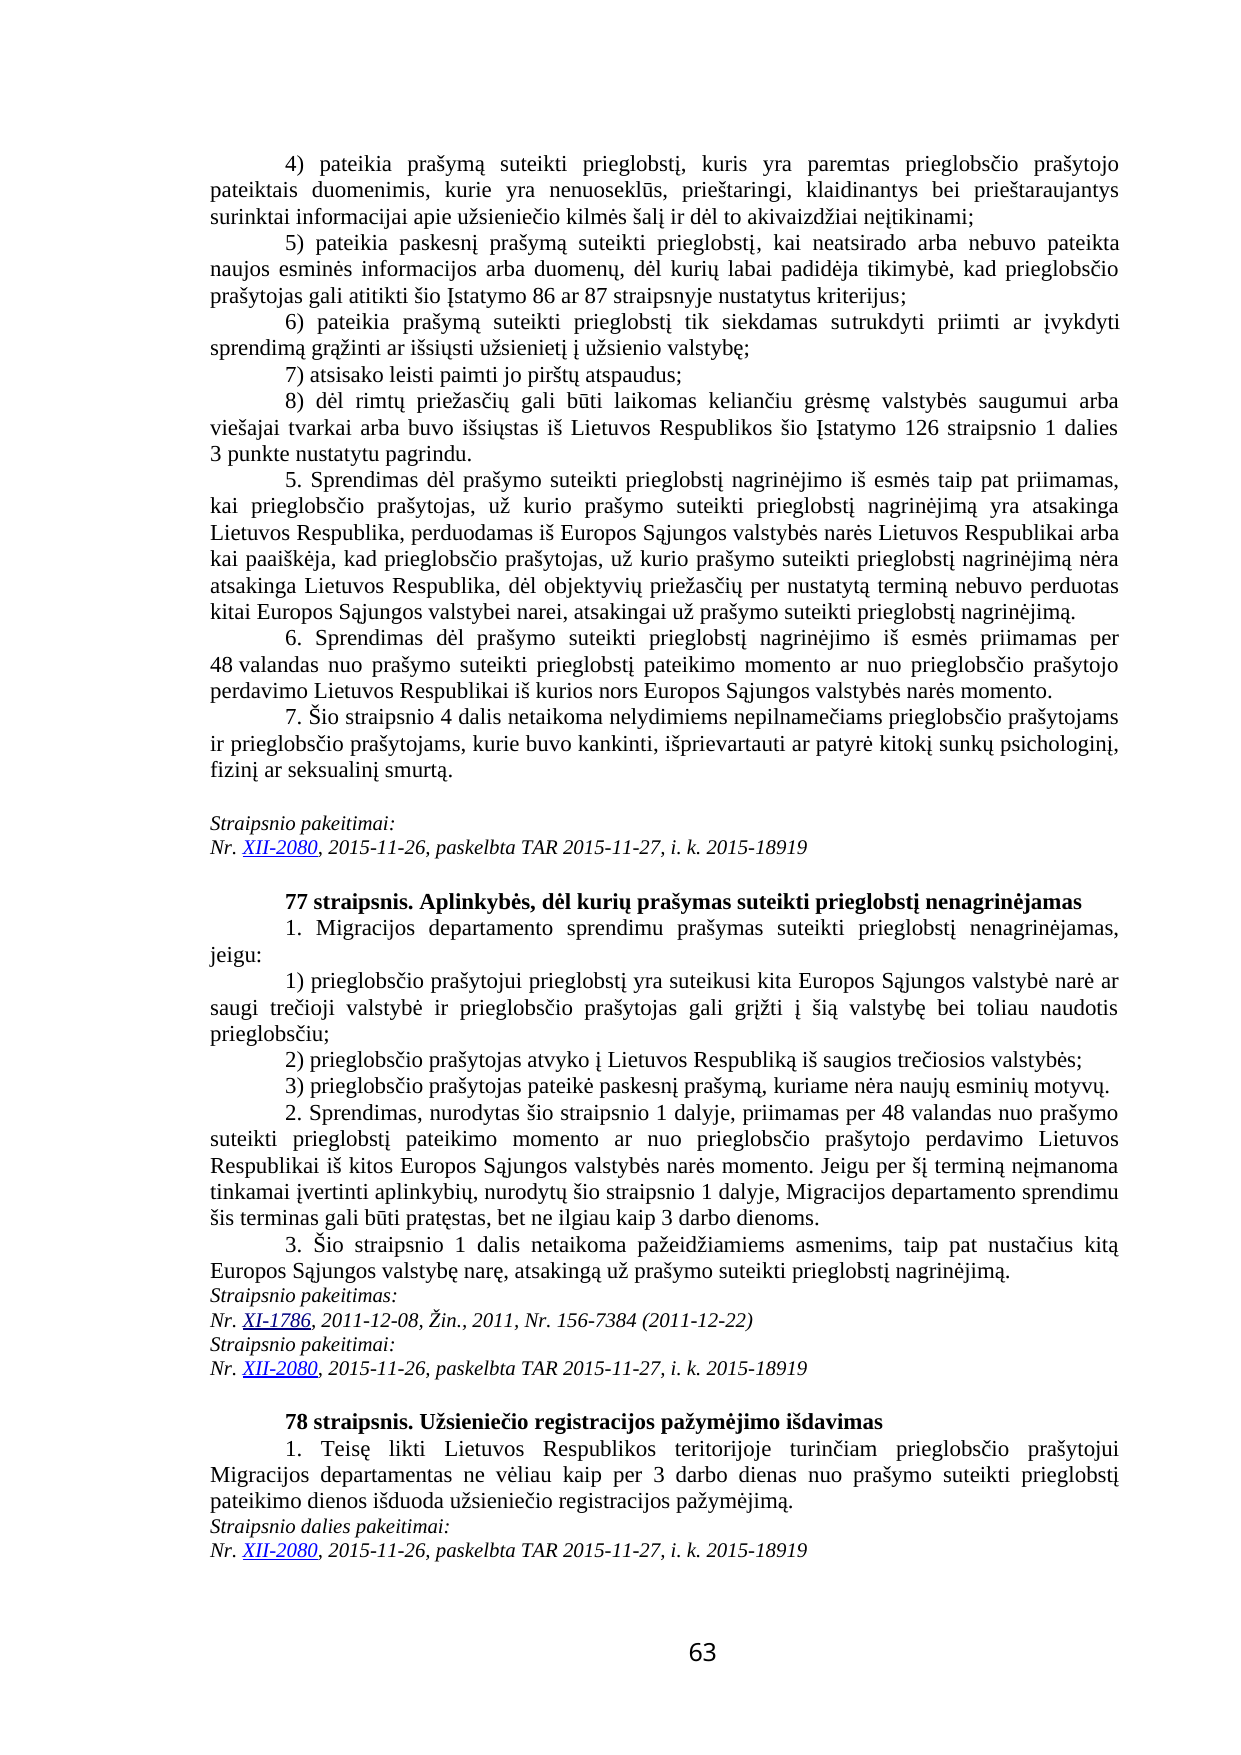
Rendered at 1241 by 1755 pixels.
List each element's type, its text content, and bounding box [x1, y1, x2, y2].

text Straipsnio pakeitimas: [210, 1283, 1120, 1307]
text 5) pateikia paskesnį prašymą suteikti prieglobstį, kai neatsirado arba nebuvo pateikta naujos esminės informacijos arba duomenų, dėl kurių labai padidėja tikimybė, kad prieglobsčio prašytojas gali atitikti šio Įstatymo 86 ar 87 straipsnyje nustatytus kriterijus; [210, 229, 1120, 308]
text 6) pateikia prašymą suteikti prieglobstį tik siekdamas sutrukdyti priimti ar įvykdyti sprendimą grąžinti ar išsiųsti užsienietį į užsienio valstybę; [210, 308, 1120, 361]
text 2. Sprendimas, nurodytas šio straipsnio 1 dalyje, priimamas per 48 valandas nuo prašymo suteikti prieglobstį pateikimo momento ar nuo prieglobsčio prašytojo perdavimo Lietuvos Respublikai iš kitos Europos Sąjungos valstybės narės momento. Jeigu per šį terminą neįmanoma tinkamai įvertinti aplinkybių, nurodytų šio straipsnio 1 dalyje, Migracijos departamento sprendimu šis terminas gali būti pratęstas, bet ne ilgiau kaip 3 darbo dienoms. [210, 1099, 1120, 1231]
text Nr. XII-2080, 2015-11-26, paskelbta TAR 2015-11-27, i. k. 2015-18919 [210, 1356, 1120, 1380]
text 5. Sprendimas dėl prašymo suteikti prieglobstį nagrinėjimo iš esmės taip pat priimamas, kai prieglobsčio prašytojas, už kurio prašymo suteikti prieglobstį nagrinėjimą yra atsakinga Lietuvos Respublika, perduodamas iš Europos Sąjungos valstybės narės Lietuvos Respublikai arba kai paaiškėja, kad prieglobsčio prašytojas, už kurio prašymo suteikti prieglobstį nagrinėjimą nėra atsakinga Lietuvos Respublika, dėl objektyvių priežasčių per nustatytą terminą nebuvo perduotas kitai Europos Sąjungos valstybei narei, atsakingai už prašymo suteikti prieglobstį nagrinėjimą. [210, 466, 1120, 624]
text 8) dėl rimtų priežasčių gali būti laikomas keliančiu grėsmę valstybės saugumui arba viešajai tvarkai arba buvo išsiųstas iš Lietuvos Respublikos šio Įstatymo 126 straipsnio 1 dalies 3 punkte nustatytu pagrindu. [210, 387, 1120, 466]
text 78 straipsnis. Užsieniečio registracijos pažymėjimo išdavimas [210, 1408, 1120, 1435]
text 4) pateikia prašymą suteikti prieglobstį, kuris yra paremtas prieglobsčio prašytojo pateiktais duomenimis, kurie yra nenuoseklūs, prieštaringi, klaidinantys bei prieštaraujantys surinktai informacijai apie užsieniečio kilmės šalį ir dėl to akivaizdžiai neįtikinami; [210, 150, 1120, 229]
text Nr. XII-2080, 2015-11-26, paskelbta TAR 2015-11-27, i. k. 2015-18919 [210, 1538, 1120, 1562]
text 7. Šio straipsnio 4 dalis netaikoma nelydimiems nepilnamečiams prieglobsčio prašytojams ir prieglobsčio prašytojams, kurie buvo kankinti, išprievartauti ar patyrė kitokį sunkų psichologinį, fizinį ar seksualinį smurtą. [210, 703, 1120, 782]
text 2) prieglobsčio prašytojas atvyko į Lietuvos Respubliką iš saugios trečiosios valstybės; [210, 1046, 1120, 1073]
text 3) prieglobsčio prašytojas pateikė paskesnį prašymą, kuriame nėra naujų esminių motyvų. [210, 1073, 1120, 1099]
text Straipsnio pakeitimai: [210, 811, 1120, 835]
text 77 straipsnis. Aplinkybės, dėl kurių prašymas suteikti prieglobstį nenagrinėjamas [210, 888, 1120, 914]
text 1. Teisę likti Lietuvos Respublikos teritorijoje turinčiam prieglobsčio prašytojui Migracijos departamentas ne vėliau kaip per 3 darbo dienas nuo prašymo suteikti prieglobstį pateikimo dienos išduoda užsieniečio registracijos pažymėjimą. [210, 1435, 1120, 1514]
text 6. Sprendimas dėl prašymo suteikti prieglobstį nagrinėjimo iš esmės priimamas per 48 valandas nuo prašymo suteikti prieglobstį pateikimo momento ar nuo prieglobsčio prašytojo perdavimo Lietuvos Respublikai iš kurios nors Europos Sąjungos valstybės narės momento. [210, 624, 1120, 703]
text 3. Šio straipsnio 1 dalis netaikoma pažeidžiamiems asmenims, taip pat nustačius kitą Europos Sąjungos valstybę narę, atsakingą už prašymo suteikti prieglobstį nagrinėjimą. [210, 1231, 1120, 1283]
text Nr. XII-2080, 2015-11-26, paskelbta TAR 2015-11-27, i. k. 2015-18919 [210, 835, 1120, 859]
text 1) prieglobsčio prašytojui prieglobstį yra suteikusi kita Europos Sąjungos valstybė narė ar saugi trečioji valstybė ir prieglobsčio prašytojas gali grįžti į šią valstybę bei toliau naudotis prieglobsčiu; [210, 967, 1120, 1046]
text Straipsnio dalies pakeitimai: [210, 1514, 1120, 1538]
text 1. Migracijos departamento sprendimu prašymas suteikti prieglobstį nenagrinėjamas, jeigu: [210, 914, 1120, 967]
text Straipsnio pakeitimai: [210, 1332, 1120, 1356]
text Nr. XI-1786, 2011-12-08, Žin., 2011, Nr. 156-7384 (2011-12-22) [210, 1307, 1120, 1332]
text 7) atsisako leisti paimti jo pirštų atspaudus; [210, 361, 1120, 387]
